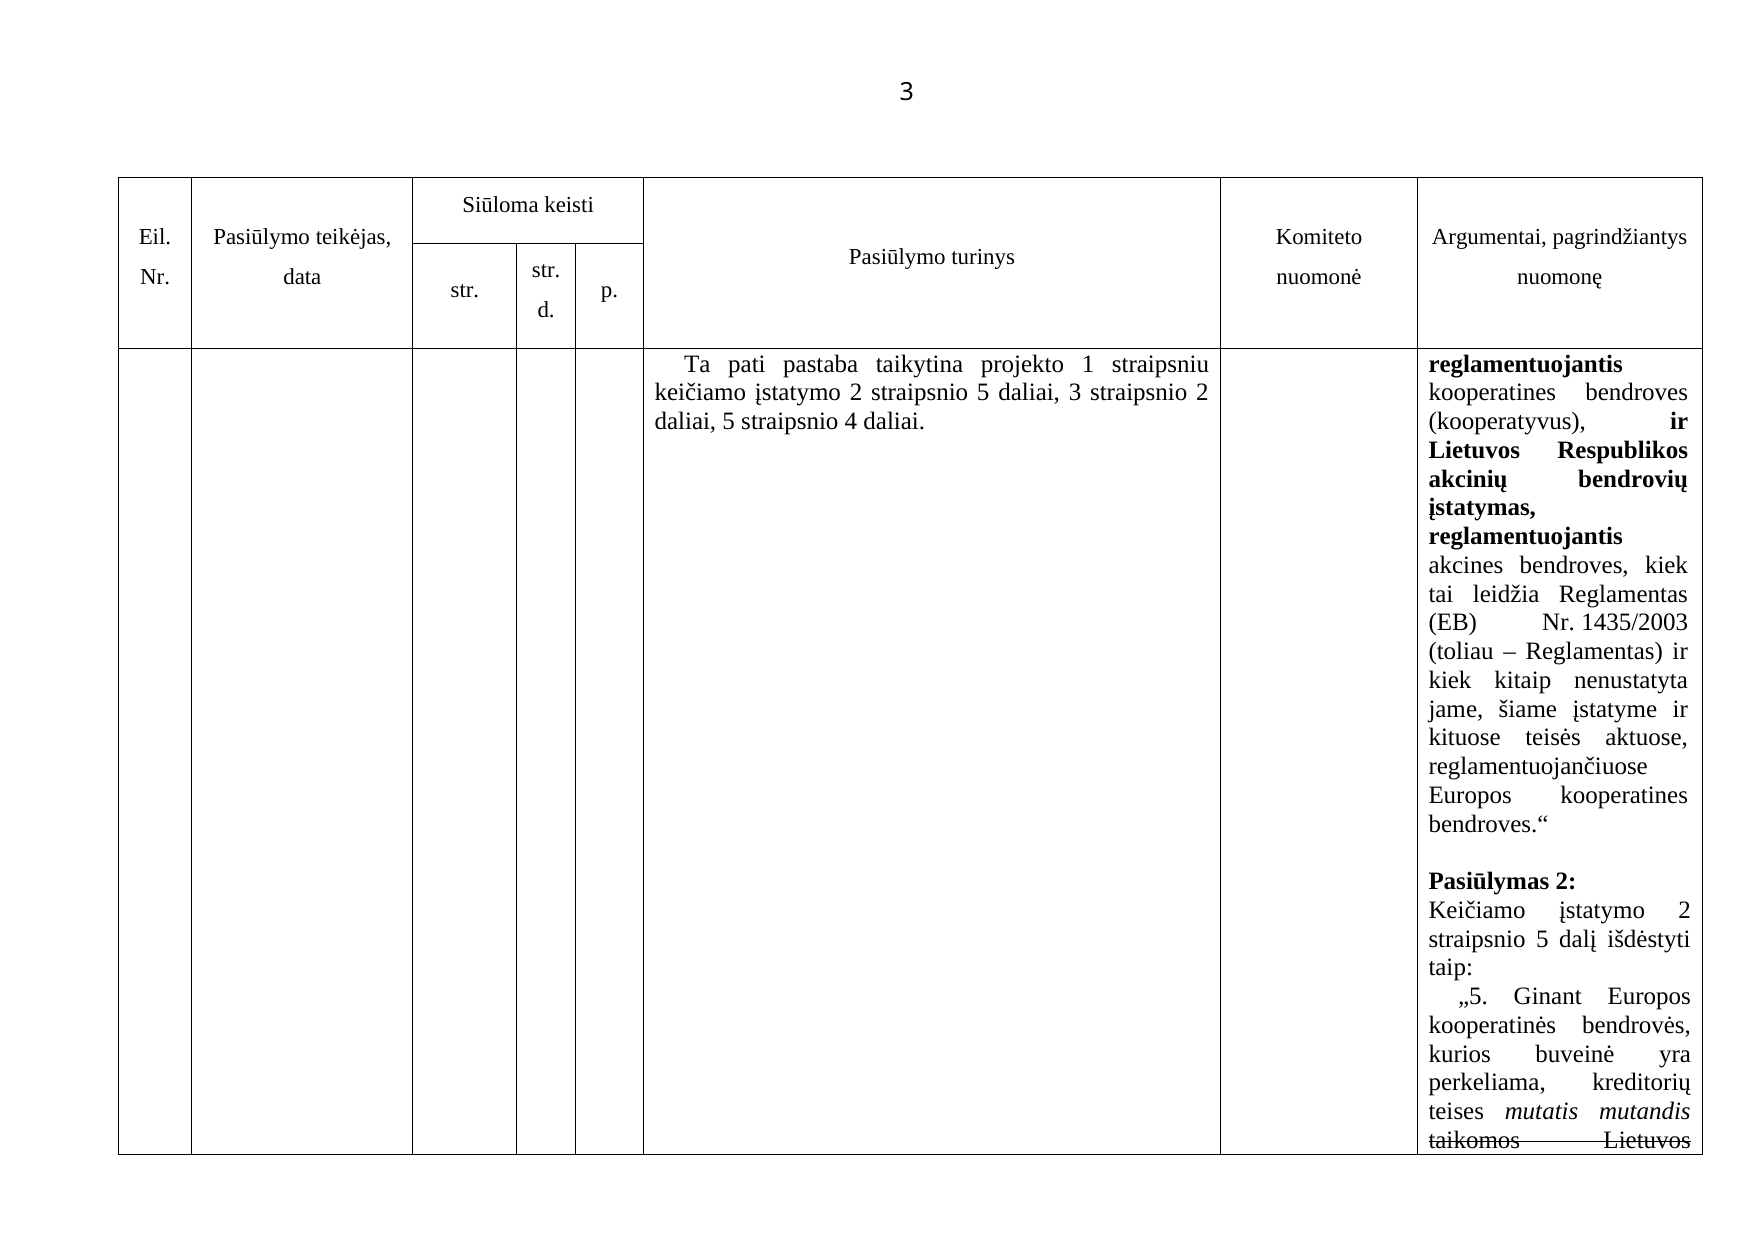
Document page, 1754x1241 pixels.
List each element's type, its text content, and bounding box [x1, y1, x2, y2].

table_cell [192, 349, 412, 1154]
table_cell [517, 349, 575, 1154]
table_cell p. [576, 244, 643, 348]
table_header Pasiūlymo teikėjas, data [192, 178, 412, 348]
table_cell str. [413, 244, 516, 348]
table_cell str. d. [517, 244, 575, 348]
table_header Eil. Nr. [119, 178, 191, 348]
table_header Komiteto nuomonė [1221, 178, 1417, 348]
table_cell Ta pati pastaba taikytina projekto 1 straipsniu keičiamo įstatymo 2 straipsnio 5 daliai, 3 straipsnio 2 daliai, 5 straipsnio 4 daliai. [644, 349, 1220, 1154]
table_cell [1221, 349, 1417, 1154]
table_cell reglamentuojantis kooperatines bendroves (kooperatyvus), ir Lietuvos Respublikos akcinių bendrovių įstatymas, reglamentuojantis akcines bendroves, kiek tai leidžia Reglamentas (EB) Nr. 1435/2003 (toliau – Reglamentas) ir kiek kitaip nenustatyta jame, šiame įstatyme ir kituose teisės aktuose, reglamentuojančiuose Europos kooperatines bendroves.“ Pasiūlymas 2: Keičiamo įstatymo 2 straipsnio 5 dalį išdėstyti taip: „5. Ginant Europos kooperatinės bendrovės, kurios buveinė yra perkeliama, kreditorių teises mutatis mutandis taikomos Lietuvos [1418, 349, 1702, 1154]
table_cell [119, 349, 191, 1154]
table_header Pasiūlymo turinys [644, 178, 1220, 348]
table_header Siūloma keisti [413, 178, 643, 243]
table_cell [576, 349, 643, 1154]
table_cell [413, 349, 516, 1154]
table_header Argumentai, pagrindžiantys nuomonę [1418, 178, 1702, 348]
